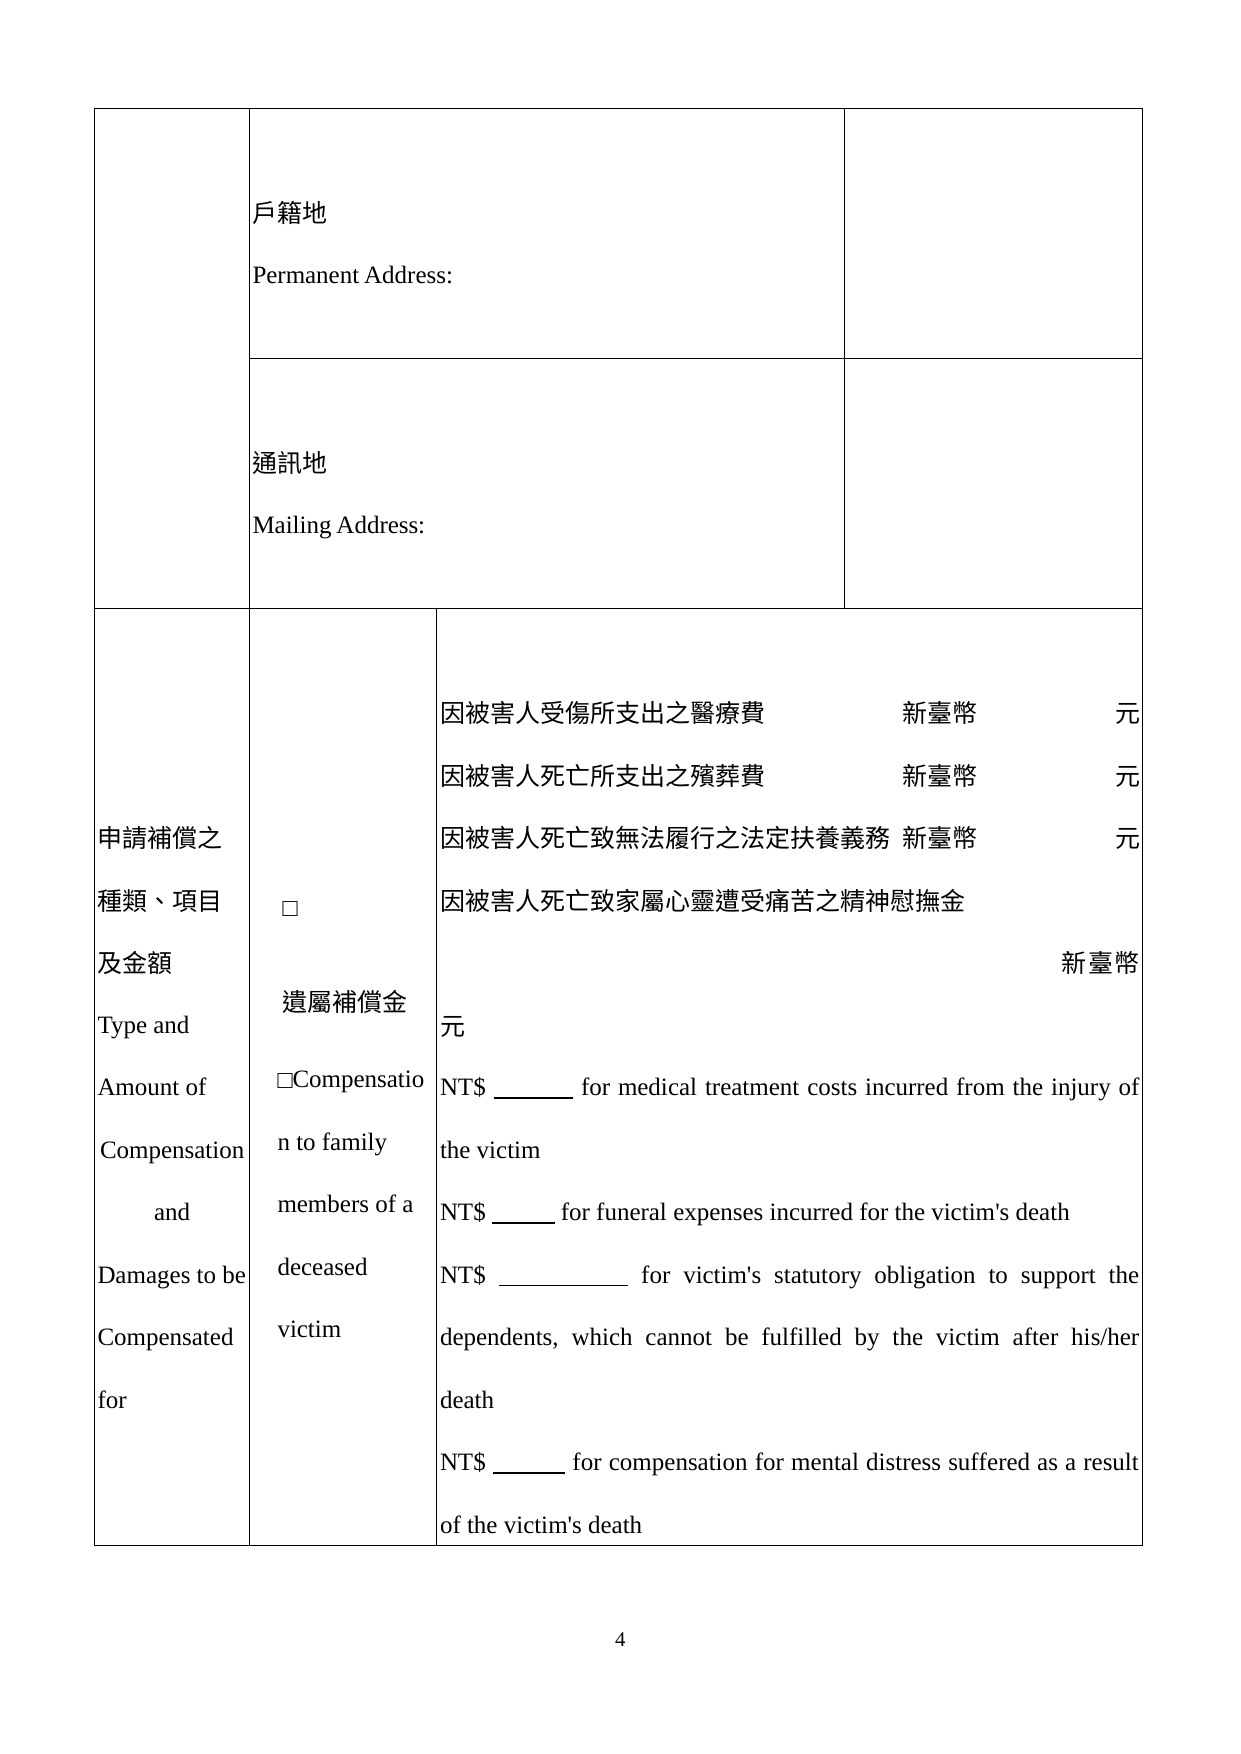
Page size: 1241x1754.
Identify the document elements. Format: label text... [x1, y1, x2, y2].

table_cell [845, 109, 1142, 358]
table_cell [95, 109, 249, 608]
table_cell 戶籍地 Permanent Address: [250, 109, 844, 358]
table_cell 申請補償之種類、項目及金額 Type and Amount of Compensation and Damages to be Compensated for [95, 609, 249, 1545]
table_cell 通訊地 Mailing Address: [250, 359, 844, 608]
table_cell 因被害人受傷所支出之醫療費 新臺幣 元 因被害人死亡所支出之殯葬費 新臺幣 元 因被害人死亡致無法履行之法定扶養義務 新臺幣 元 因被害人死亡致家屬心靈遭受痛苦之精神慰撫金 新臺幣 元 NT$ for medical treatment costs incurred from the injury of the victim NT$ for funeral expenses incurred for the victim's death NT$ for victim's statutory obligation to support the dependents, which cannot be fulfilled by the victim after his/her death NT$ for compensation for mental distress suffered as a result of the victim's death [437, 609, 1142, 1545]
table_cell [845, 359, 1142, 608]
table_cell □ 遺屬補償金 □Compensation to family members of a deceased victim [250, 609, 436, 1545]
